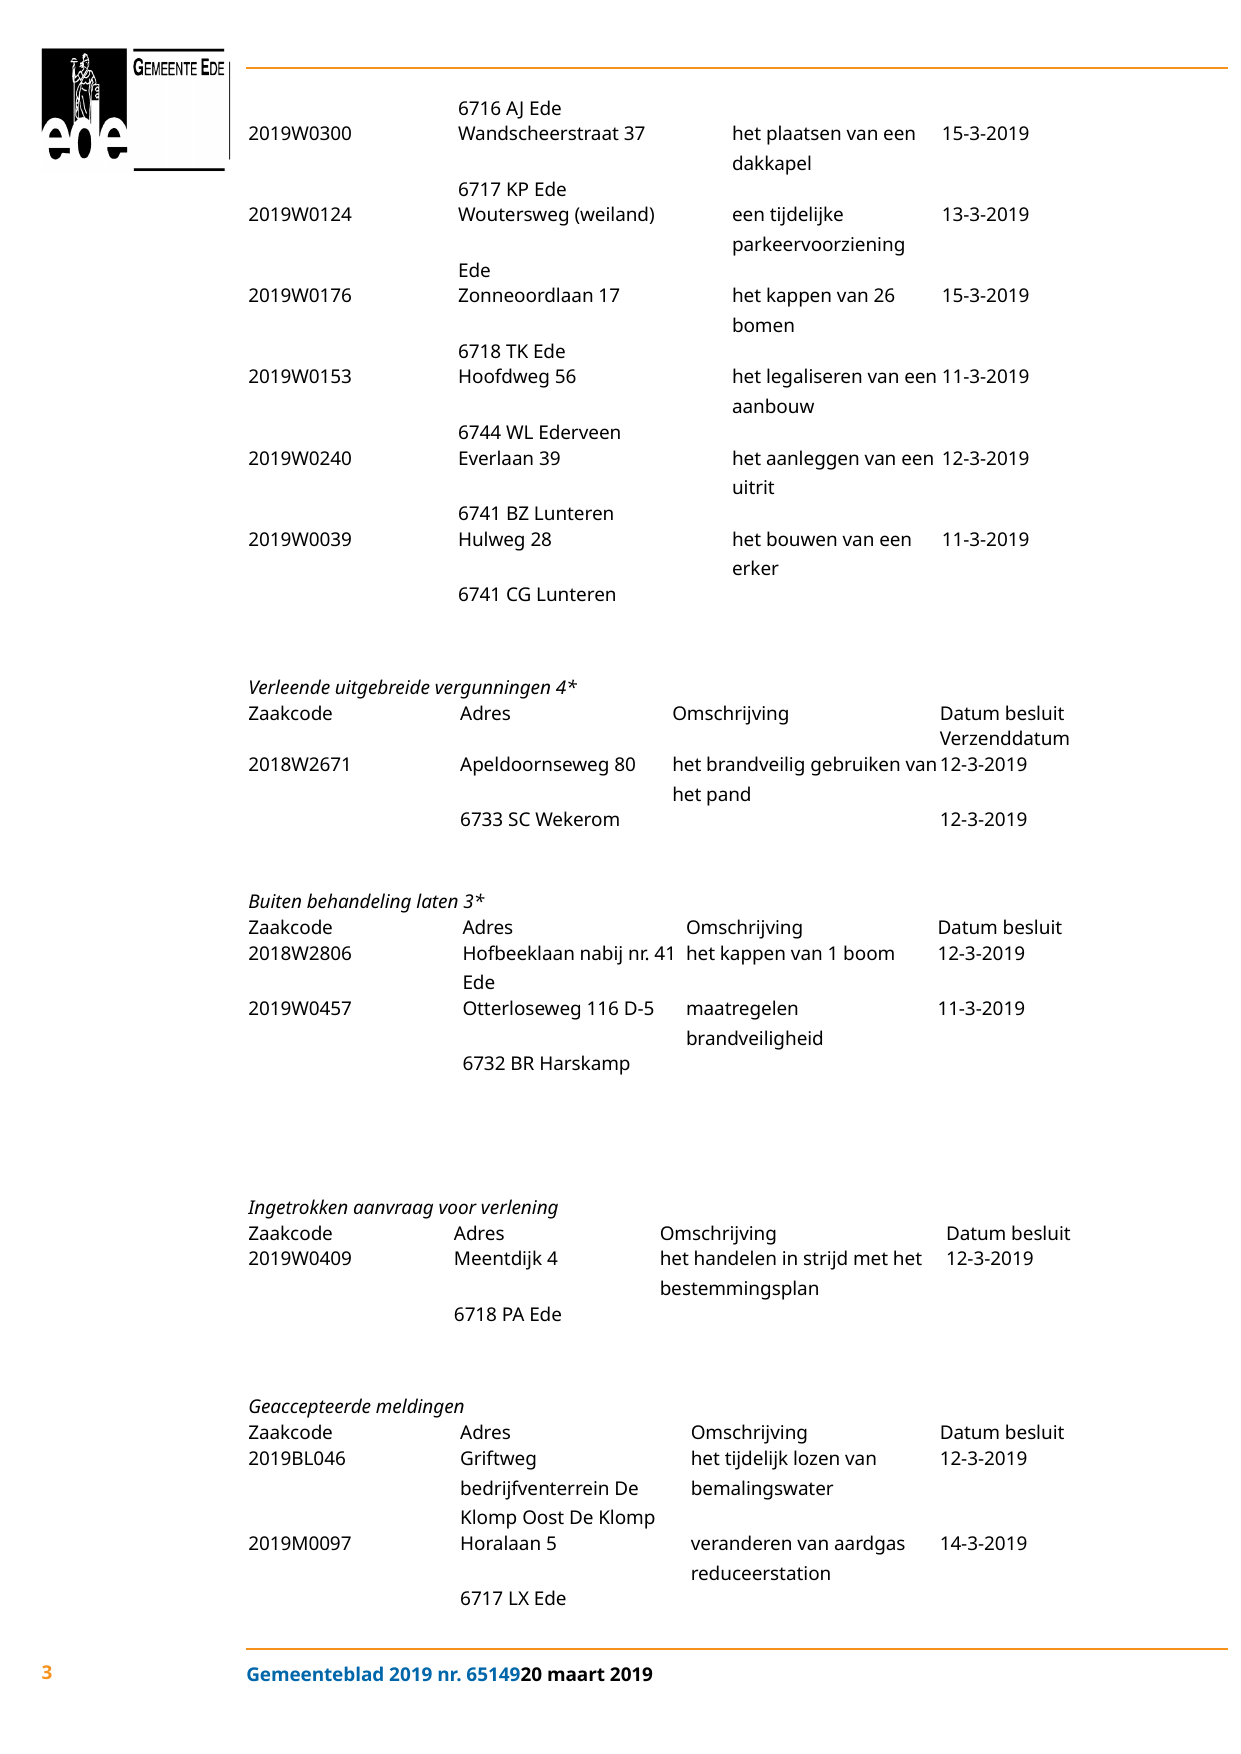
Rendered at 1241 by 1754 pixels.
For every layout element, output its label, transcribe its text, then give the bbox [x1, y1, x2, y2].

table_cell 6716 AJ Ede [458, 95, 732, 121]
table_cell 12-3-2019 [940, 1445, 1152, 1530]
table_cell maatregelen brandveiligheid [686, 995, 937, 1051]
table_cell Everlaan 39 [458, 445, 732, 500]
table_cell 2019W0240 [248, 445, 458, 500]
table_header Datum besluit [937, 914, 1152, 940]
table_cell [248, 726, 460, 751]
table_cell 6733 SC Wekerom [460, 807, 672, 832]
table_cell het legaliseren van een aanbouw [732, 364, 942, 419]
table_cell 12-3-2019 [937, 940, 1152, 995]
table_cell 11-3-2019 [937, 995, 1152, 1051]
table_header Zaakcode [248, 700, 460, 726]
table_cell Wandscheerstraat 37 [458, 121, 732, 176]
table_cell Hoofdweg 56 [458, 364, 732, 419]
table_cell [248, 95, 458, 121]
picture [41, 47, 231, 172]
table_cell [248, 419, 458, 445]
table_header Adres [460, 1420, 691, 1445]
table_cell het brandveilig gebruiken van het pand [672, 751, 939, 807]
table_cell [732, 419, 942, 445]
table_cell [248, 807, 460, 832]
table_cell 2019BL046 [248, 1445, 460, 1530]
text Geaccepteerde meldingen [248, 1394, 1152, 1419]
text Buiten behandeling laten 3* [248, 888, 1152, 914]
table_cell [732, 95, 942, 121]
table_cell 2019W0153 [248, 364, 458, 419]
table_cell [942, 95, 1152, 121]
table_cell 6741 BZ Lunteren [458, 500, 732, 526]
table_header Omschrijving [691, 1420, 939, 1445]
table_cell [248, 581, 458, 607]
table_header Zaakcode [248, 1220, 454, 1245]
table_cell Otterloseweg 116 D-5 [462, 995, 686, 1051]
table_cell 2019W0039 [248, 526, 458, 581]
table_cell [732, 581, 942, 607]
table_cell [248, 257, 458, 283]
table_header Omschrijving [686, 914, 937, 940]
table_cell 2019W0176 [248, 283, 458, 338]
table_header Adres [460, 700, 672, 726]
table_cell [732, 338, 942, 364]
table_cell [942, 581, 1152, 607]
table_cell [942, 257, 1152, 283]
table_cell [940, 1585, 1152, 1611]
table_cell [942, 176, 1152, 202]
table_cell 2019M0097 [248, 1530, 460, 1585]
table_cell [660, 1301, 946, 1326]
table_cell Woutersweg (weiland) [458, 202, 732, 257]
table_cell [691, 1585, 939, 1611]
table_header Datum besluit [946, 1220, 1152, 1245]
table_cell 13-3-2019 [942, 202, 1152, 257]
table_header Zaakcode [248, 1420, 460, 1445]
table_header Adres [462, 914, 686, 940]
table_cell het handelen in strijd met het bestemmingsplan [660, 1245, 946, 1301]
table_cell [942, 419, 1152, 445]
table_header Omschrijving [660, 1220, 946, 1245]
table_cell veranderen van aardgas reduceerstation [691, 1530, 939, 1585]
table_cell 15-3-2019 [942, 283, 1152, 338]
table_cell Ede [458, 257, 732, 283]
table_cell [672, 726, 939, 751]
table_cell 12-3-2019 [946, 1245, 1152, 1301]
table_cell 14-3-2019 [940, 1530, 1152, 1585]
table_cell [460, 726, 672, 751]
table_cell 6741 CG Lunteren [458, 581, 732, 607]
table_cell 11-3-2019 [942, 526, 1152, 581]
table_cell [686, 1051, 937, 1076]
table_cell 6718 TK Ede [458, 338, 732, 364]
table_cell Hulweg 28 [458, 526, 732, 581]
table_cell het kappen van 1 boom [686, 940, 937, 995]
table_header Omschrijving [672, 700, 939, 726]
table_cell [248, 338, 458, 364]
table_header Zaakcode [248, 914, 462, 940]
table_cell 2019W0457 [248, 995, 462, 1051]
table_header Datum besluit [940, 1420, 1152, 1445]
table_cell 2018W2671 [248, 751, 460, 807]
table_cell [946, 1301, 1152, 1326]
table_cell 15-3-2019 [942, 121, 1152, 176]
table_cell Apeldoornseweg 80 [460, 751, 672, 807]
table_cell Hofbeeklaan nabij nr. 41 Ede [462, 940, 686, 995]
table_cell het bouwen van een erker [732, 526, 942, 581]
table_cell [248, 1051, 462, 1076]
table_cell Meentdijk 4 [454, 1245, 659, 1301]
table_cell [732, 500, 942, 526]
table_cell [248, 176, 458, 202]
table_cell [672, 807, 939, 832]
table_cell 11-3-2019 [942, 364, 1152, 419]
table_cell [942, 500, 1152, 526]
table_cell [732, 176, 942, 202]
table_header Adres [454, 1220, 659, 1245]
table_cell Verzenddatum [940, 726, 1152, 751]
table_cell het aanleggen van een uitrit [732, 445, 942, 500]
table_cell 2019W0124 [248, 202, 458, 257]
table_cell een tijdelijke parkeervoorziening [732, 202, 942, 257]
table_header Datum besluit [940, 700, 1152, 726]
table_cell 2019W0409 [248, 1245, 454, 1301]
table_cell [937, 1051, 1152, 1076]
table_cell het kappen van 26 bomen [732, 283, 942, 338]
table_cell het tijdelijk lozen van bemalingswater [691, 1445, 939, 1530]
table_cell [248, 1585, 460, 1611]
table_cell [248, 500, 458, 526]
table_cell [942, 338, 1152, 364]
table_cell 12-3-2019 [940, 807, 1152, 832]
table_cell 2019W0300 [248, 121, 458, 176]
text Ingetrokken aanvraag voor verlening [248, 1194, 1152, 1219]
table_cell 6718 PA Ede [454, 1301, 659, 1326]
table_cell Griftweg bedrijfventerrein De Klomp Oost De Klomp [460, 1445, 691, 1530]
table_cell [732, 257, 942, 283]
table_cell 12-3-2019 [942, 445, 1152, 500]
table_cell 6717 KP Ede [458, 176, 732, 202]
table_cell Horalaan 5 [460, 1530, 691, 1585]
table_cell Zonneoordlaan 17 [458, 283, 732, 338]
table_cell 2018W2806 [248, 940, 462, 995]
table_cell 6732 BR Harskamp [462, 1051, 686, 1076]
table_cell 6744 WL Ederveen [458, 419, 732, 445]
table_cell 12-3-2019 [940, 751, 1152, 807]
text Verleende uitgebreide vergunningen 4* [248, 674, 1152, 700]
table_cell [248, 1301, 454, 1326]
table_cell het plaatsen van een dakkapel [732, 121, 942, 176]
table_cell 6717 LX Ede [460, 1585, 691, 1611]
